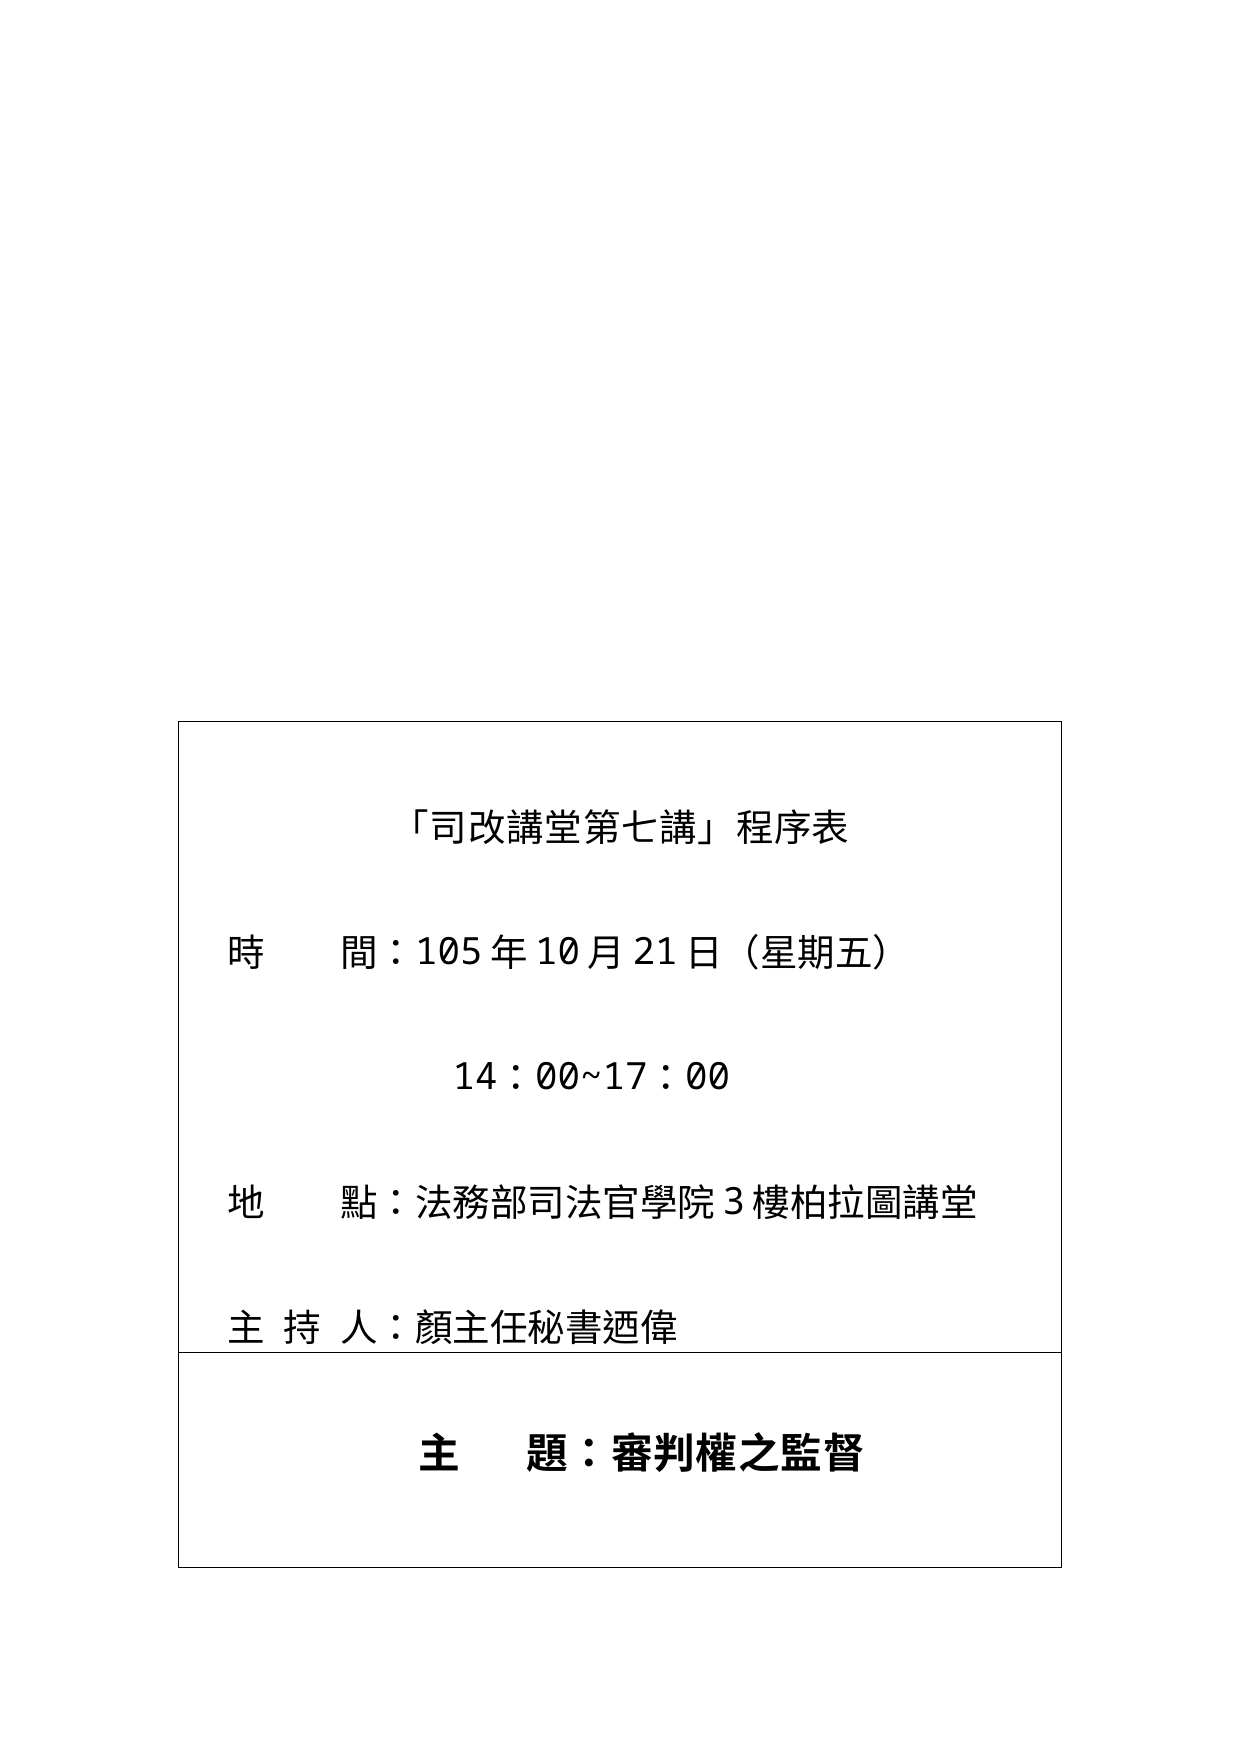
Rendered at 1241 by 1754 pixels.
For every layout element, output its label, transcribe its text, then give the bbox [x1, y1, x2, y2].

table_cell 主 題：審判權之監督 [179, 1353, 1061, 1567]
table_header 「司改講堂第七講」程序表 時 間：105年10月21日（星期五） 14：00~17：00 地 點：法務部司法官學院3樓柏拉圖講堂 主 持 人：顏主任秘書迺偉 [179, 722, 1061, 1352]
